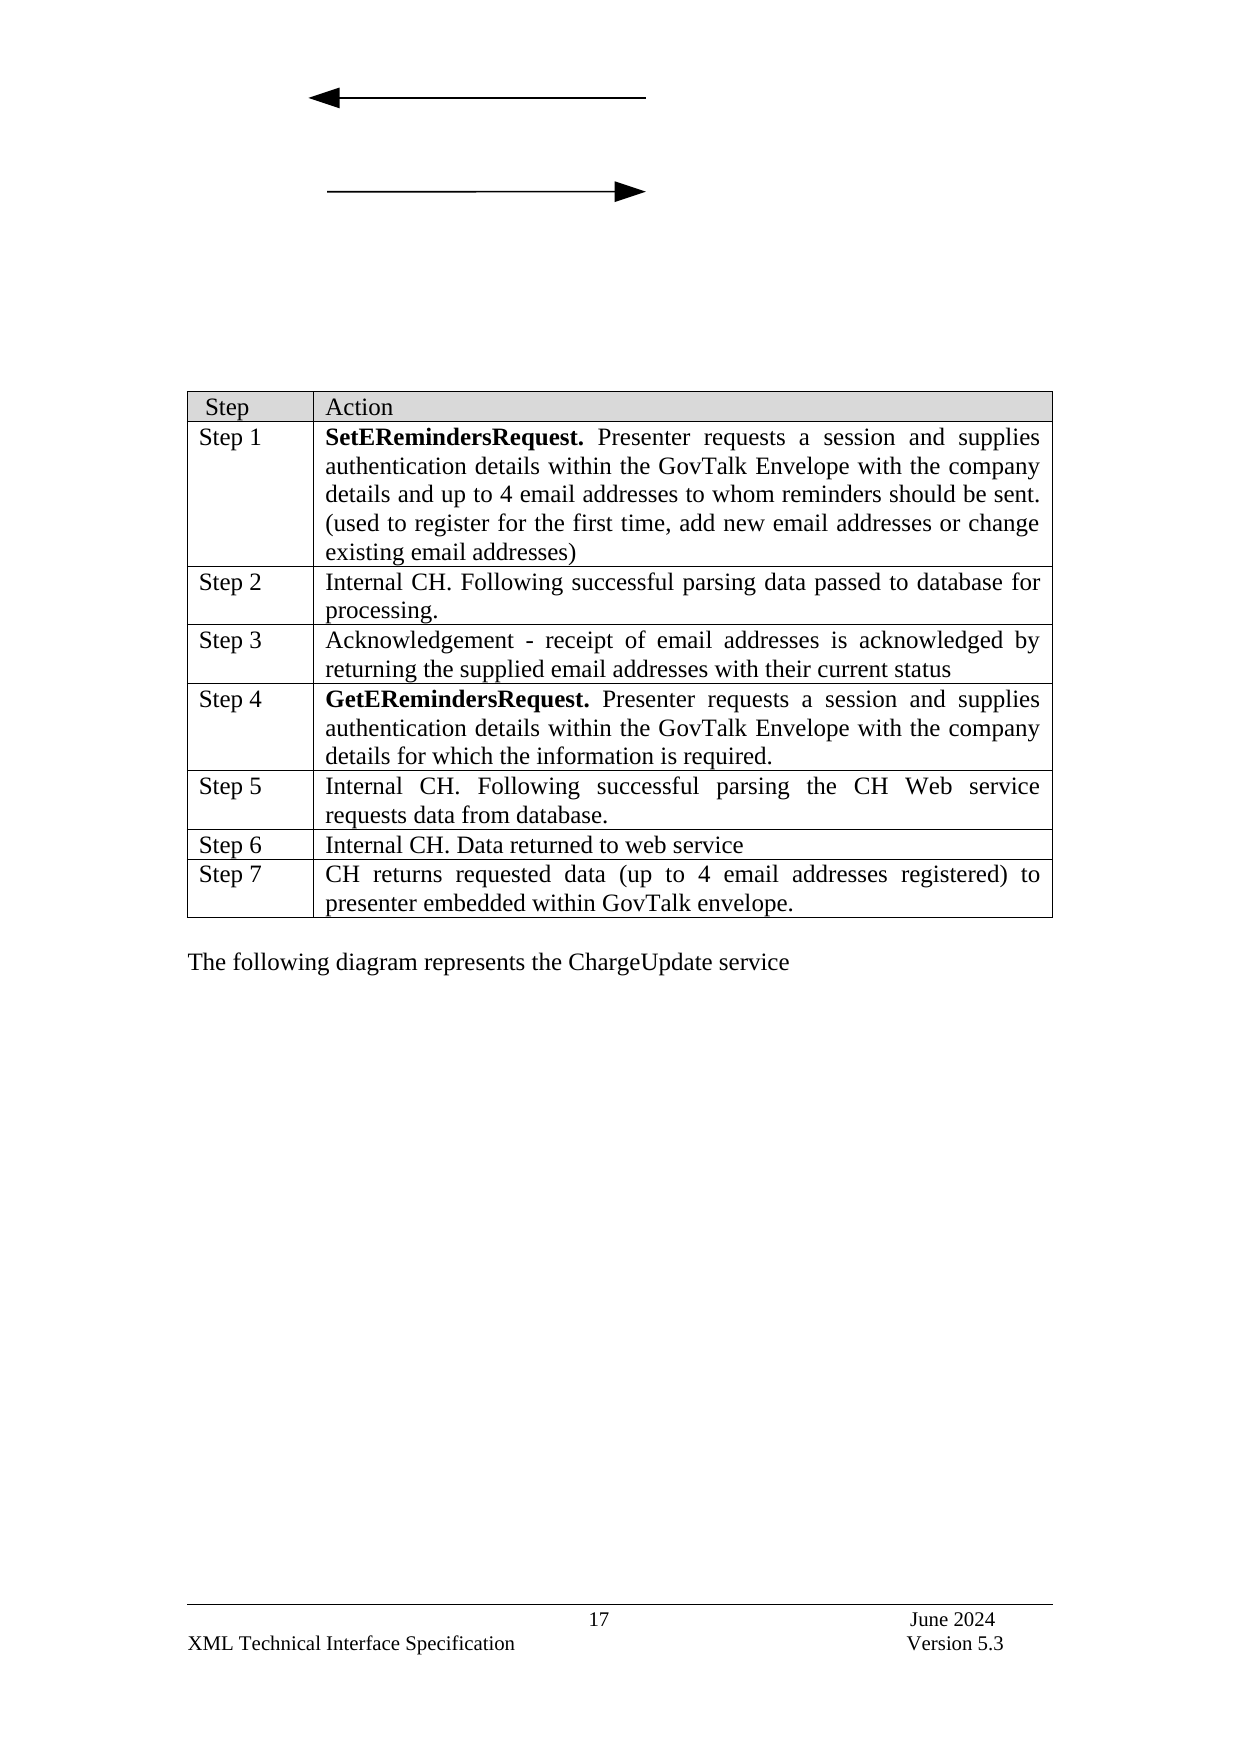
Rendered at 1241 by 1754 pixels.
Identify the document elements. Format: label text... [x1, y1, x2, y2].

table_cell Internal CH. Following successful parsing the CH Web service requests data from database. [314, 771, 1052, 829]
table_cell Step 3 [188, 625, 313, 683]
table_header Step [188, 392, 313, 421]
table_cell Step 7 [188, 860, 313, 917]
table_cell Acknowledgement - receipt of email addresses is acknowledged by returning the supplied email addresses with their current status [314, 625, 1052, 683]
table_cell Step 4 [188, 684, 313, 770]
table_cell Internal CH. Data returned to web service [314, 830, 1052, 858]
table_cell Step 5 [188, 771, 313, 829]
table_cell SetERemindersRequest. Presenter requests a session and supplies authentication details within the GovTalk Envelope with the company details and up to 4 email addresses to whom reminders should be sent.(used to register for the first time, add new email addresses or change existing email addresses) [314, 422, 1052, 566]
table_cell GetERemindersRequest. Presenter requests a session and supplies authentication details within the GovTalk Envelope with the company details for which the information is required. [314, 684, 1052, 770]
table_cell Step 6 [188, 830, 313, 858]
table_cell Step 2 [188, 567, 313, 624]
table_cell Step 1 [188, 422, 313, 566]
table_cell CH returns requested data (up to 4 email addresses registered) to presenter embedded within GovTalk envelope. [314, 860, 1052, 917]
table_header Action [314, 392, 1052, 421]
table_cell Internal CH. Following successful parsing data passed to database for processing. [314, 567, 1052, 624]
text The following diagram represents the ChargeUpdate service [187, 947, 1053, 976]
